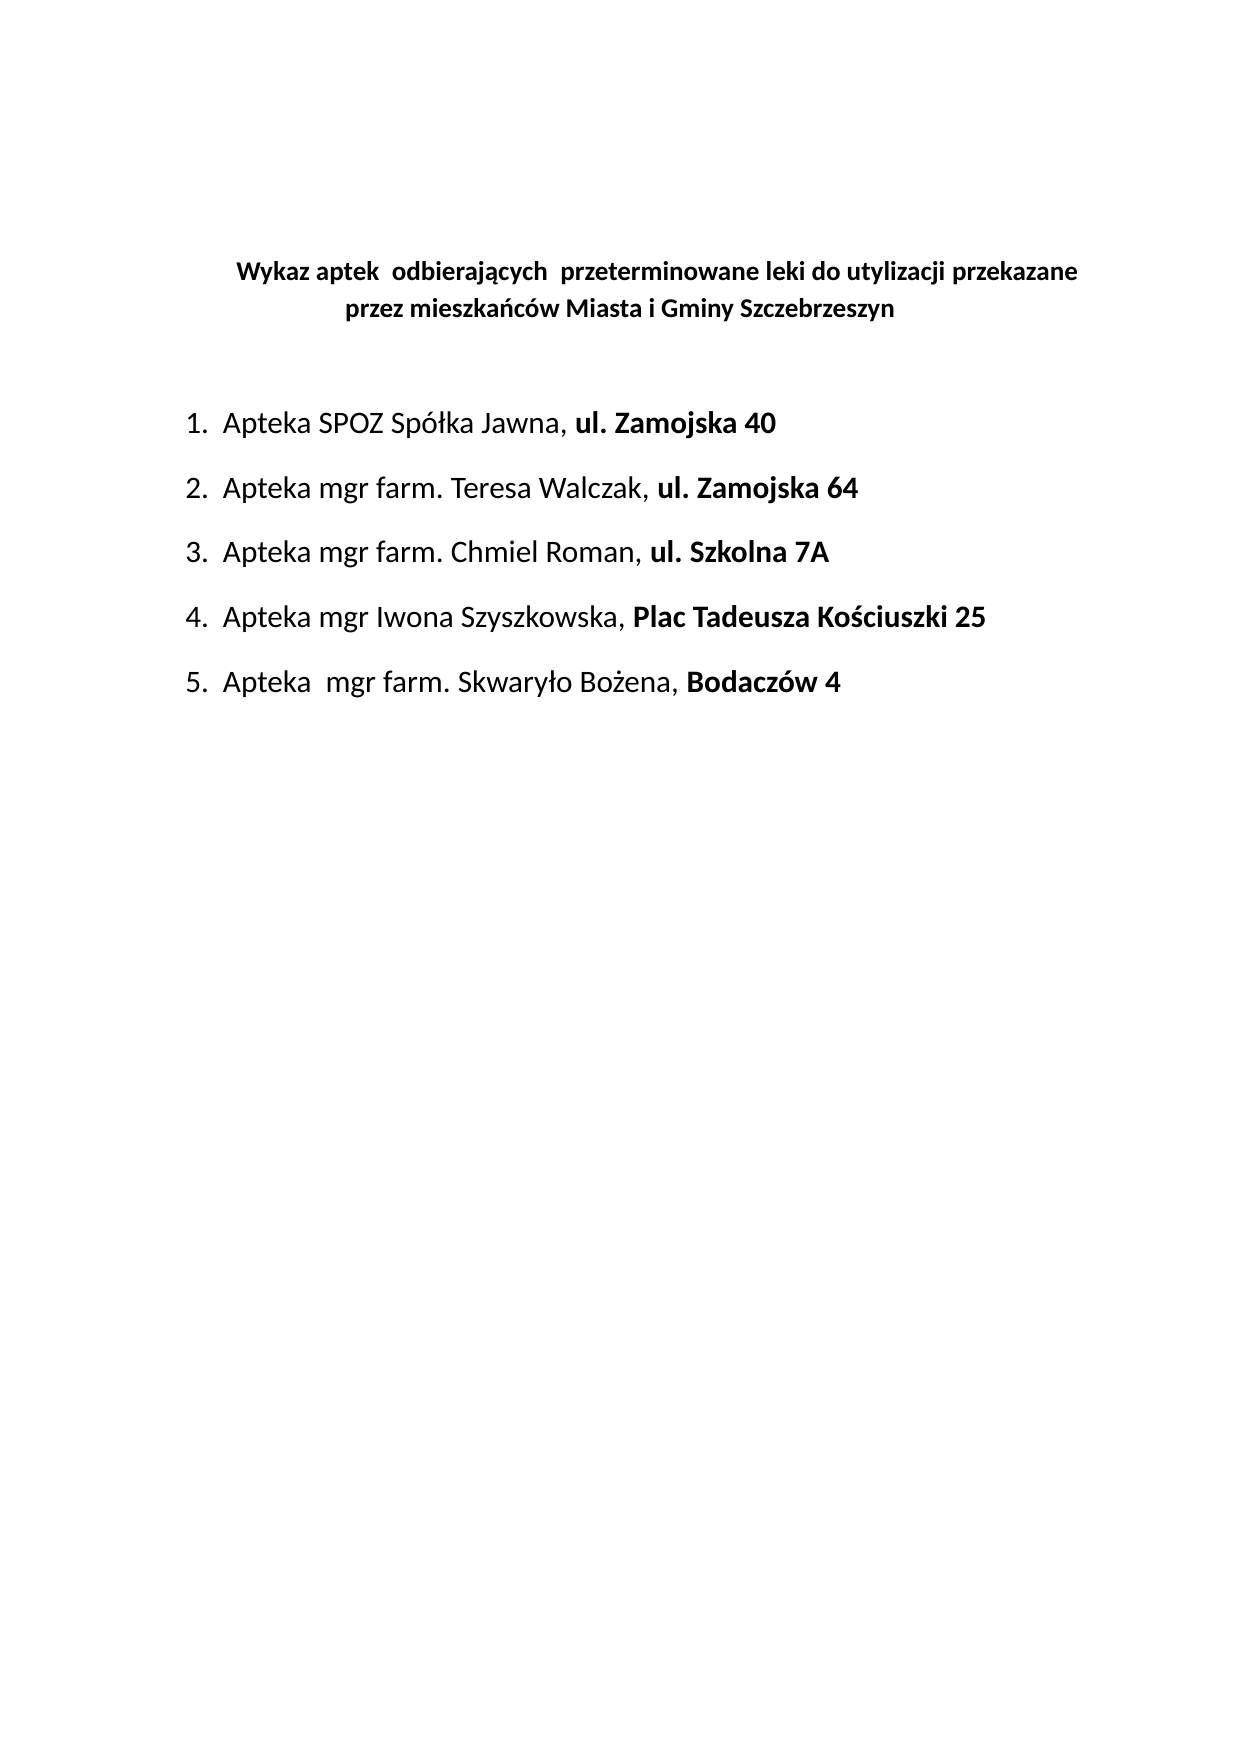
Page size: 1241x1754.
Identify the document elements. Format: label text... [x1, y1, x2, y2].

list Apteka mgr farm. Teresa Walczak, ul. Zamojska 64 [185, 468, 1093, 506]
list Apteka mgr farm. Chmiel Roman, ul. Szkolna 7A [185, 532, 1093, 571]
list Apteka SPOZ Spółka Jawna, ul. Zamojska 40 [185, 403, 1093, 441]
text Wykaz aptek odbierających przeterminowane leki do utylizacji przekazane przez mieszkańców Miasta i Gminy Szczebrzeszyn [148, 254, 1093, 324]
list Apteka mgr Iwona Szyszkowska, Plac Tadeusza Kościuszki 25 [185, 597, 1093, 635]
list Apteka mgr farm. Skwaryło Bożena, Bodaczów 4 [185, 662, 1093, 700]
